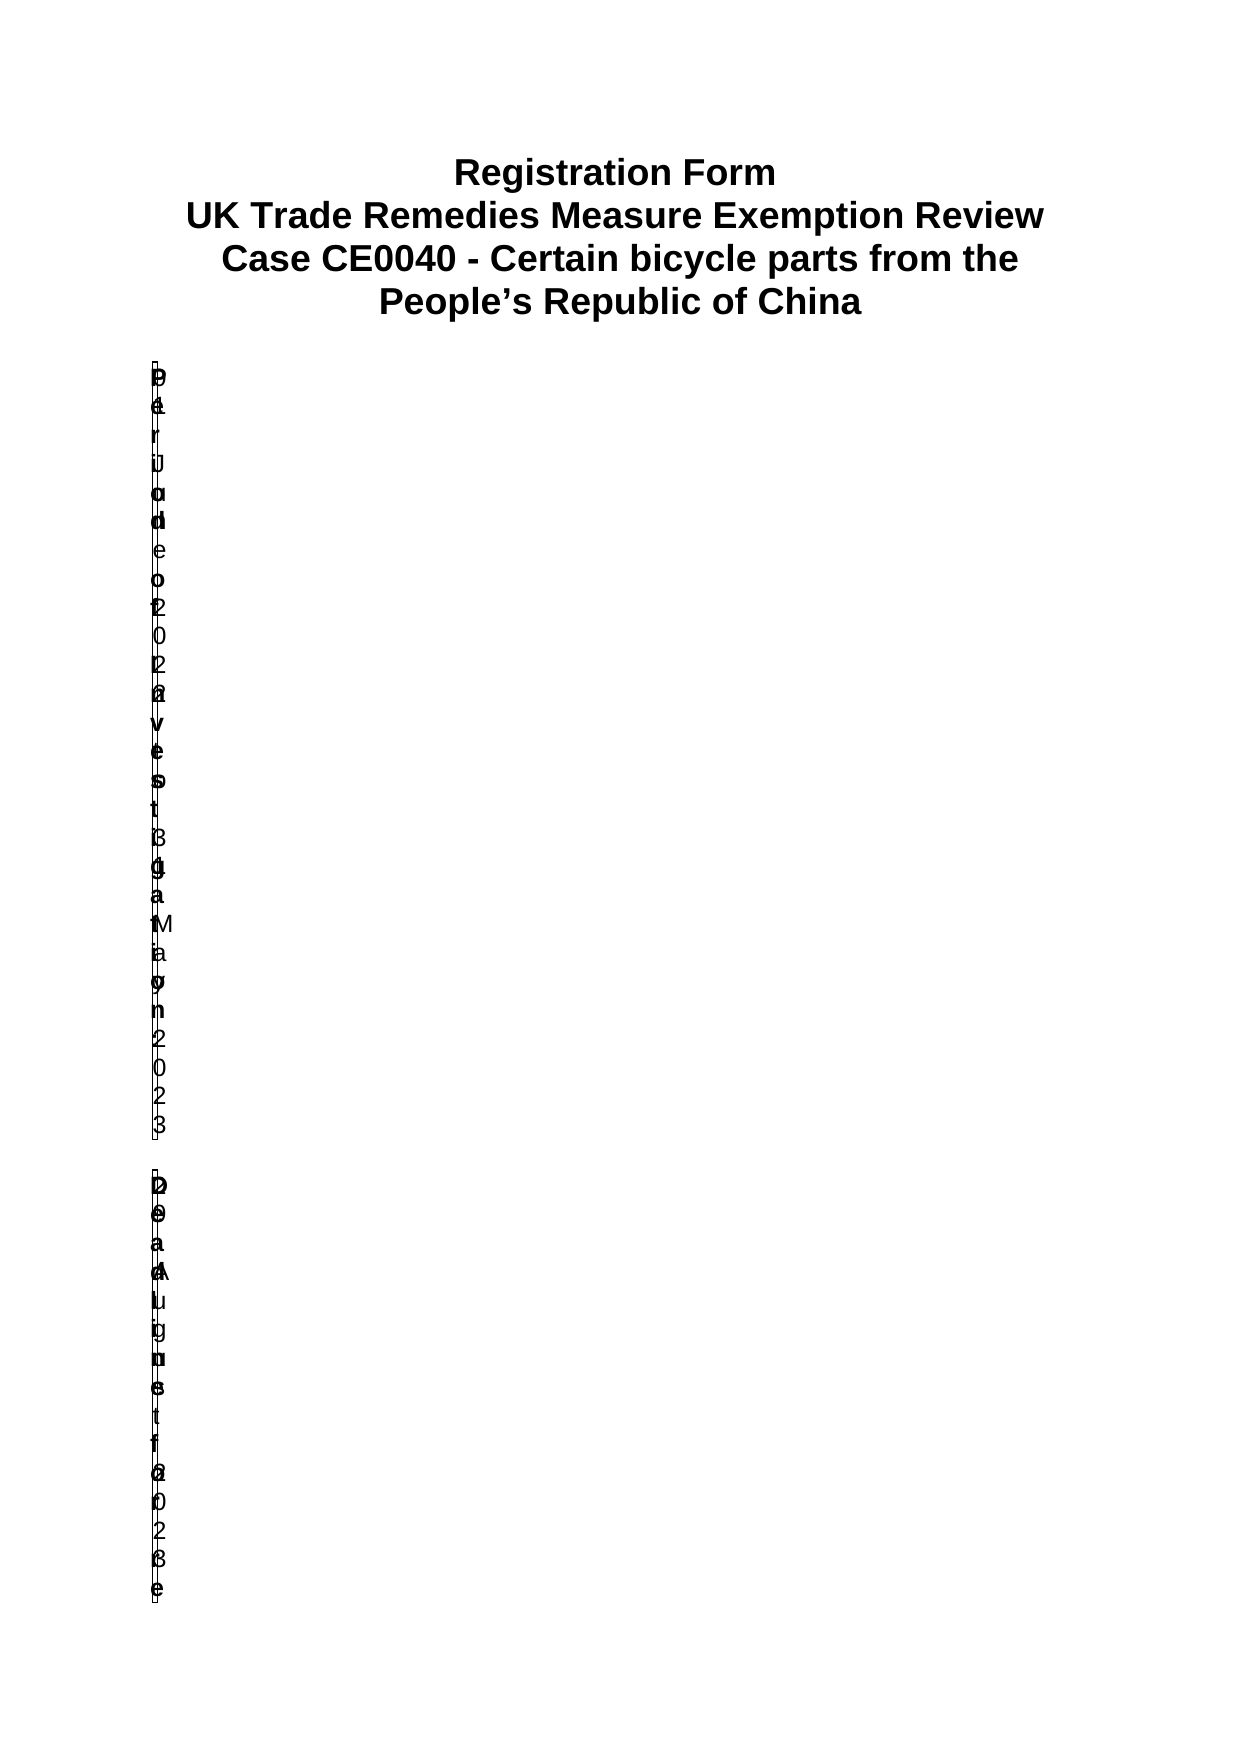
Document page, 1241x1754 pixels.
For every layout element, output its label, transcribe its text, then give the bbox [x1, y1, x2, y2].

text Case CE0040 - Certain bicycle parts from the People’s Republic of China [150, 236, 1090, 322]
text Registration Form [150, 150, 1090, 193]
table_cell [153, 1140, 157, 1169]
text UK Trade Remedies Measure Exemption Review [150, 193, 1090, 236]
